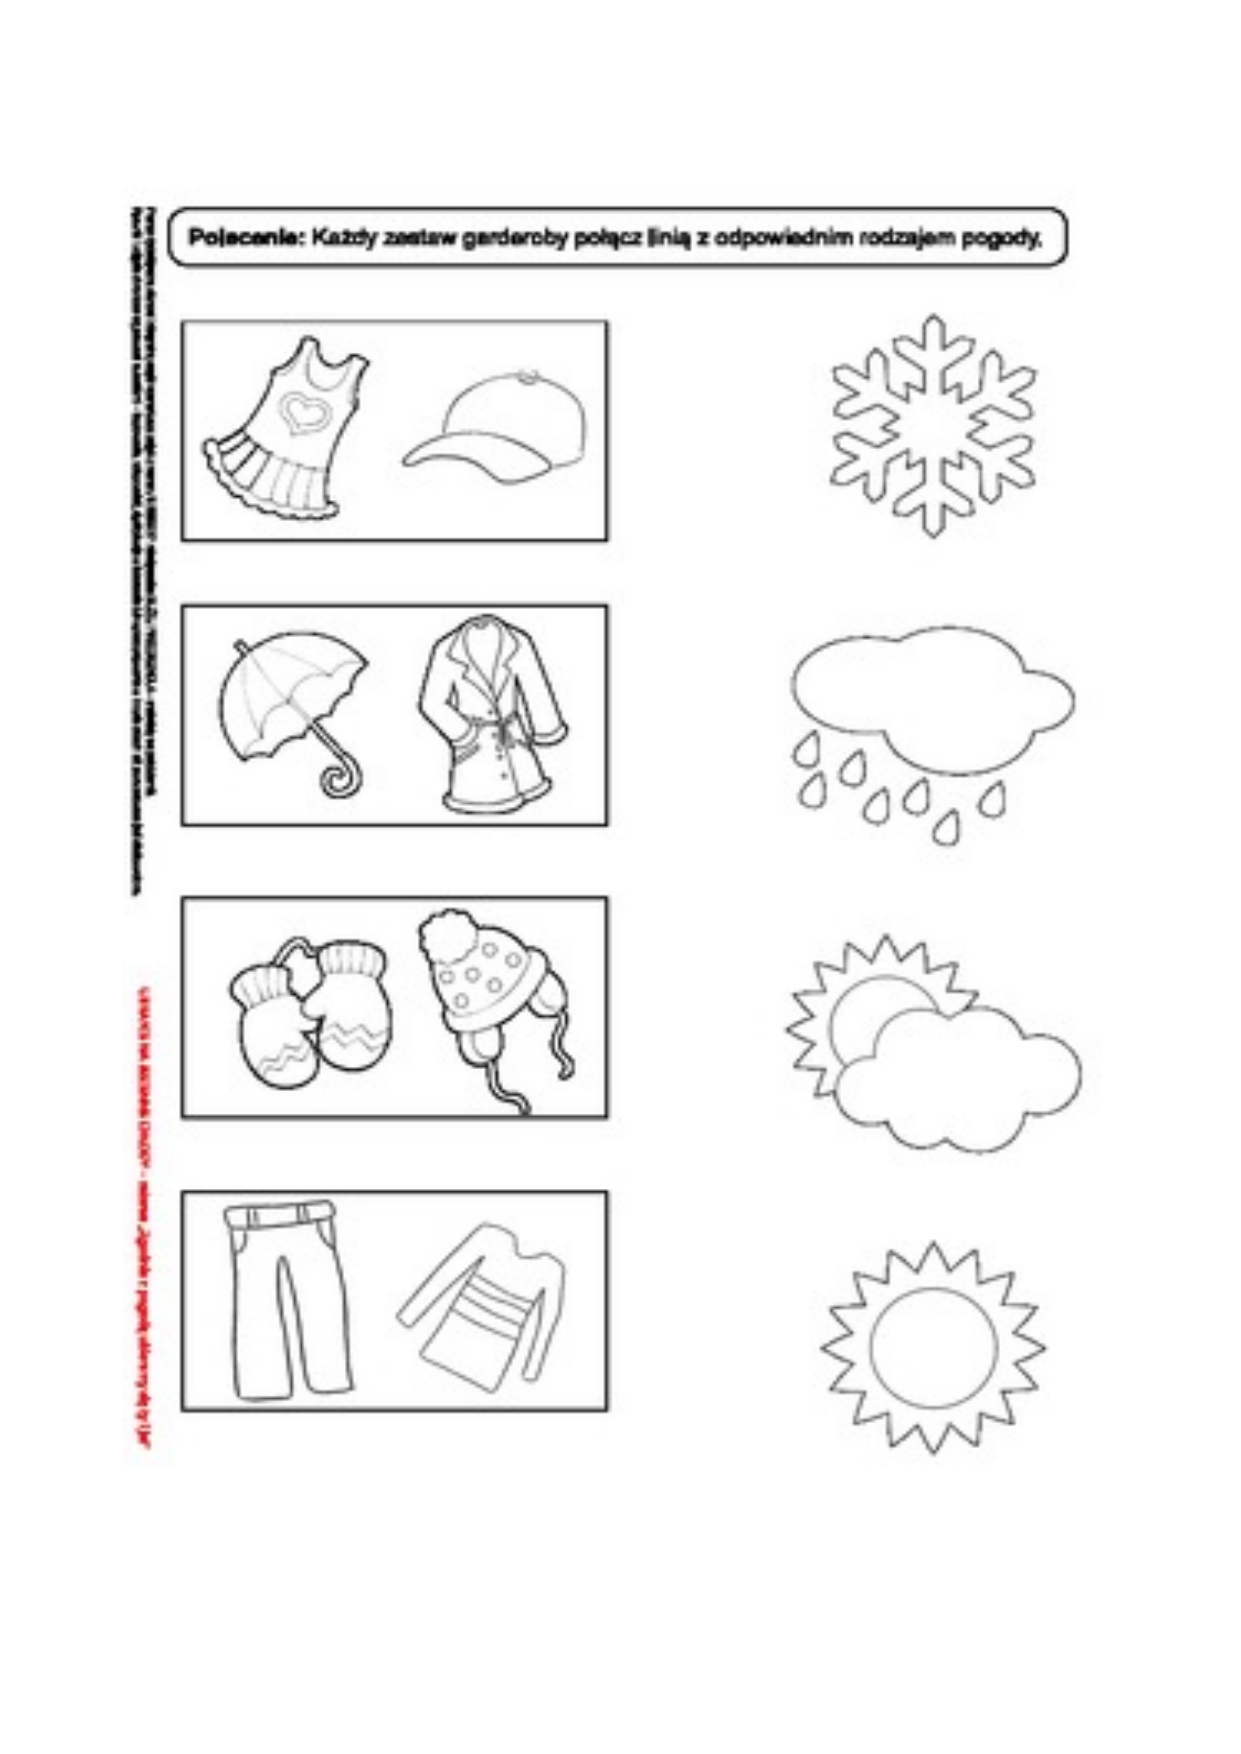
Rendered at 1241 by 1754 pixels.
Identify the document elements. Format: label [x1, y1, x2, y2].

picture [122, 165, 1116, 1495]
